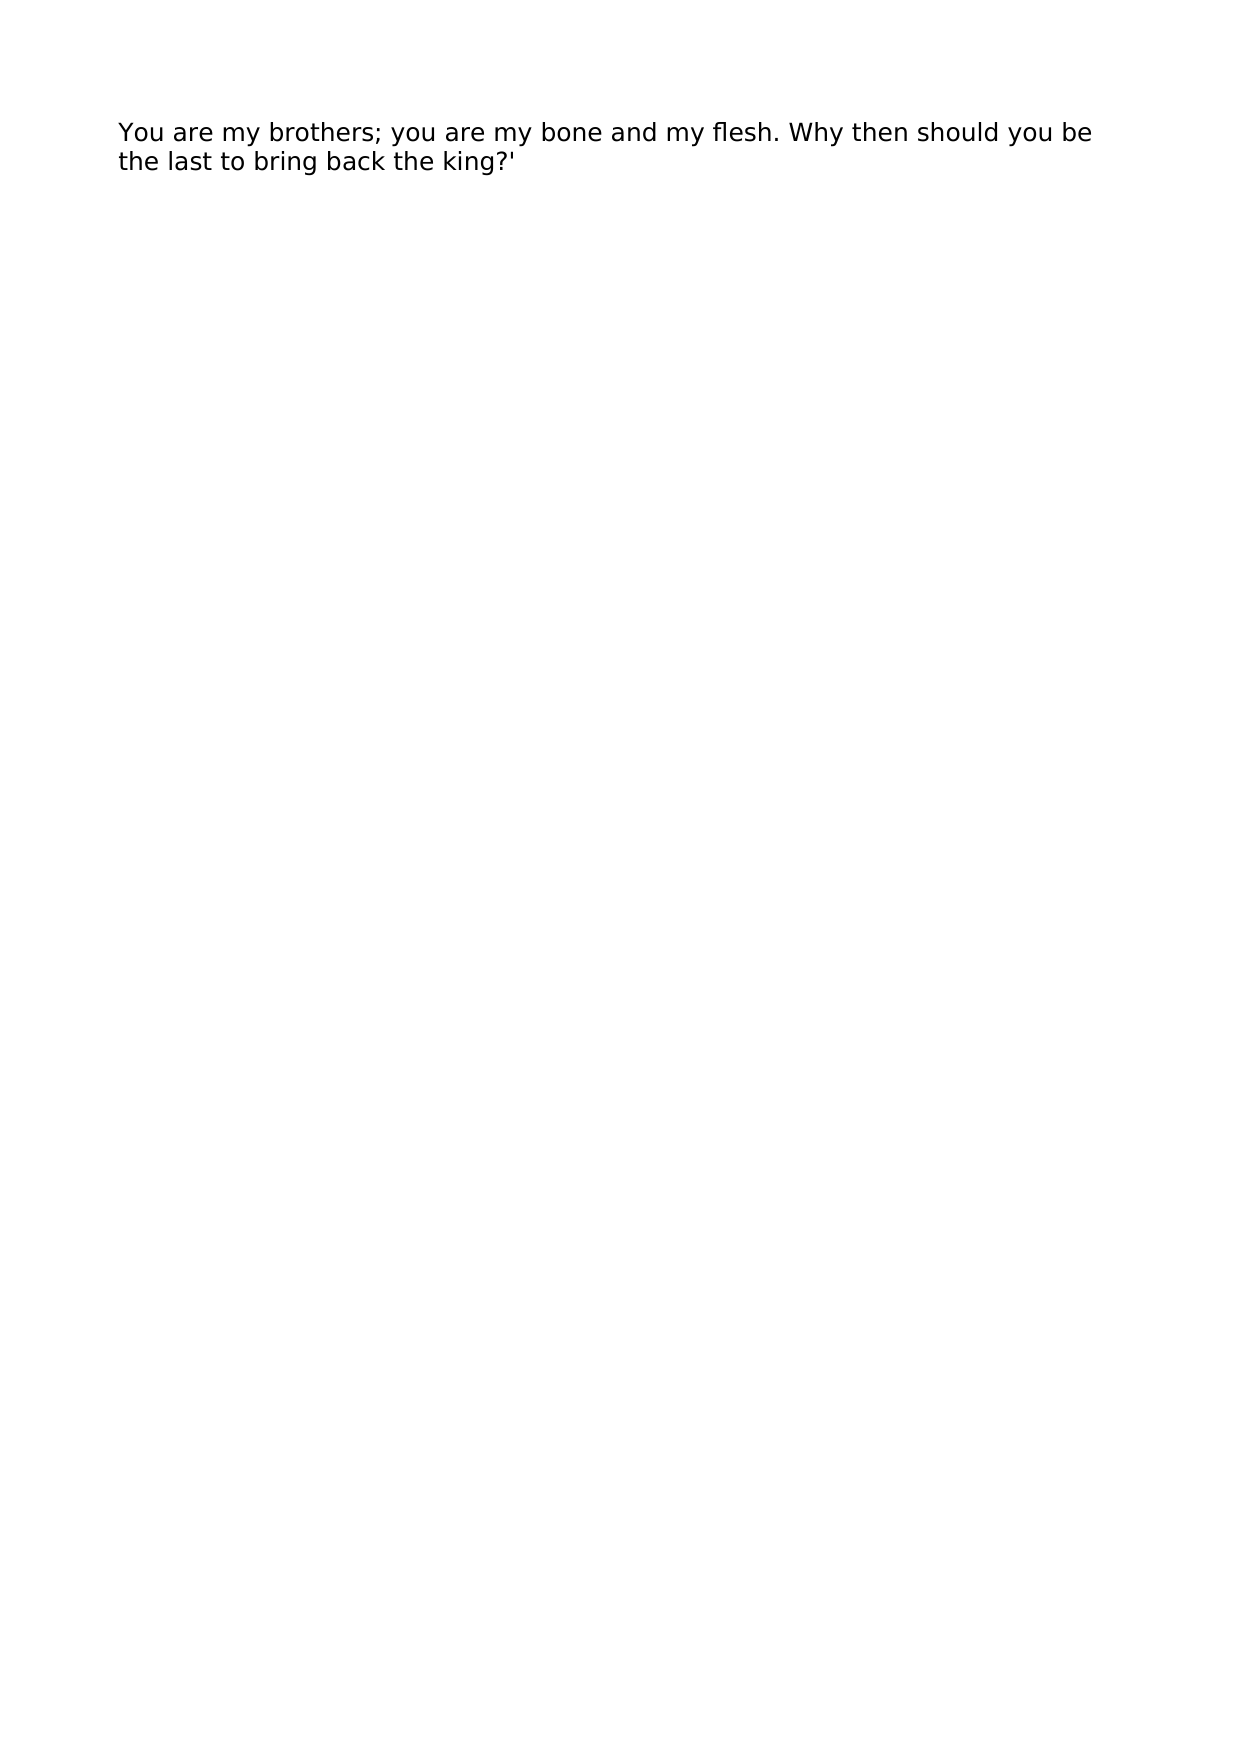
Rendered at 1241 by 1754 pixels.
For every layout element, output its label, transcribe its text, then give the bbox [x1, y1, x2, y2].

text You are my brothers; you are my bone and my flesh. Why then should you be the last to bring back the king?' [118, 118, 1122, 176]
